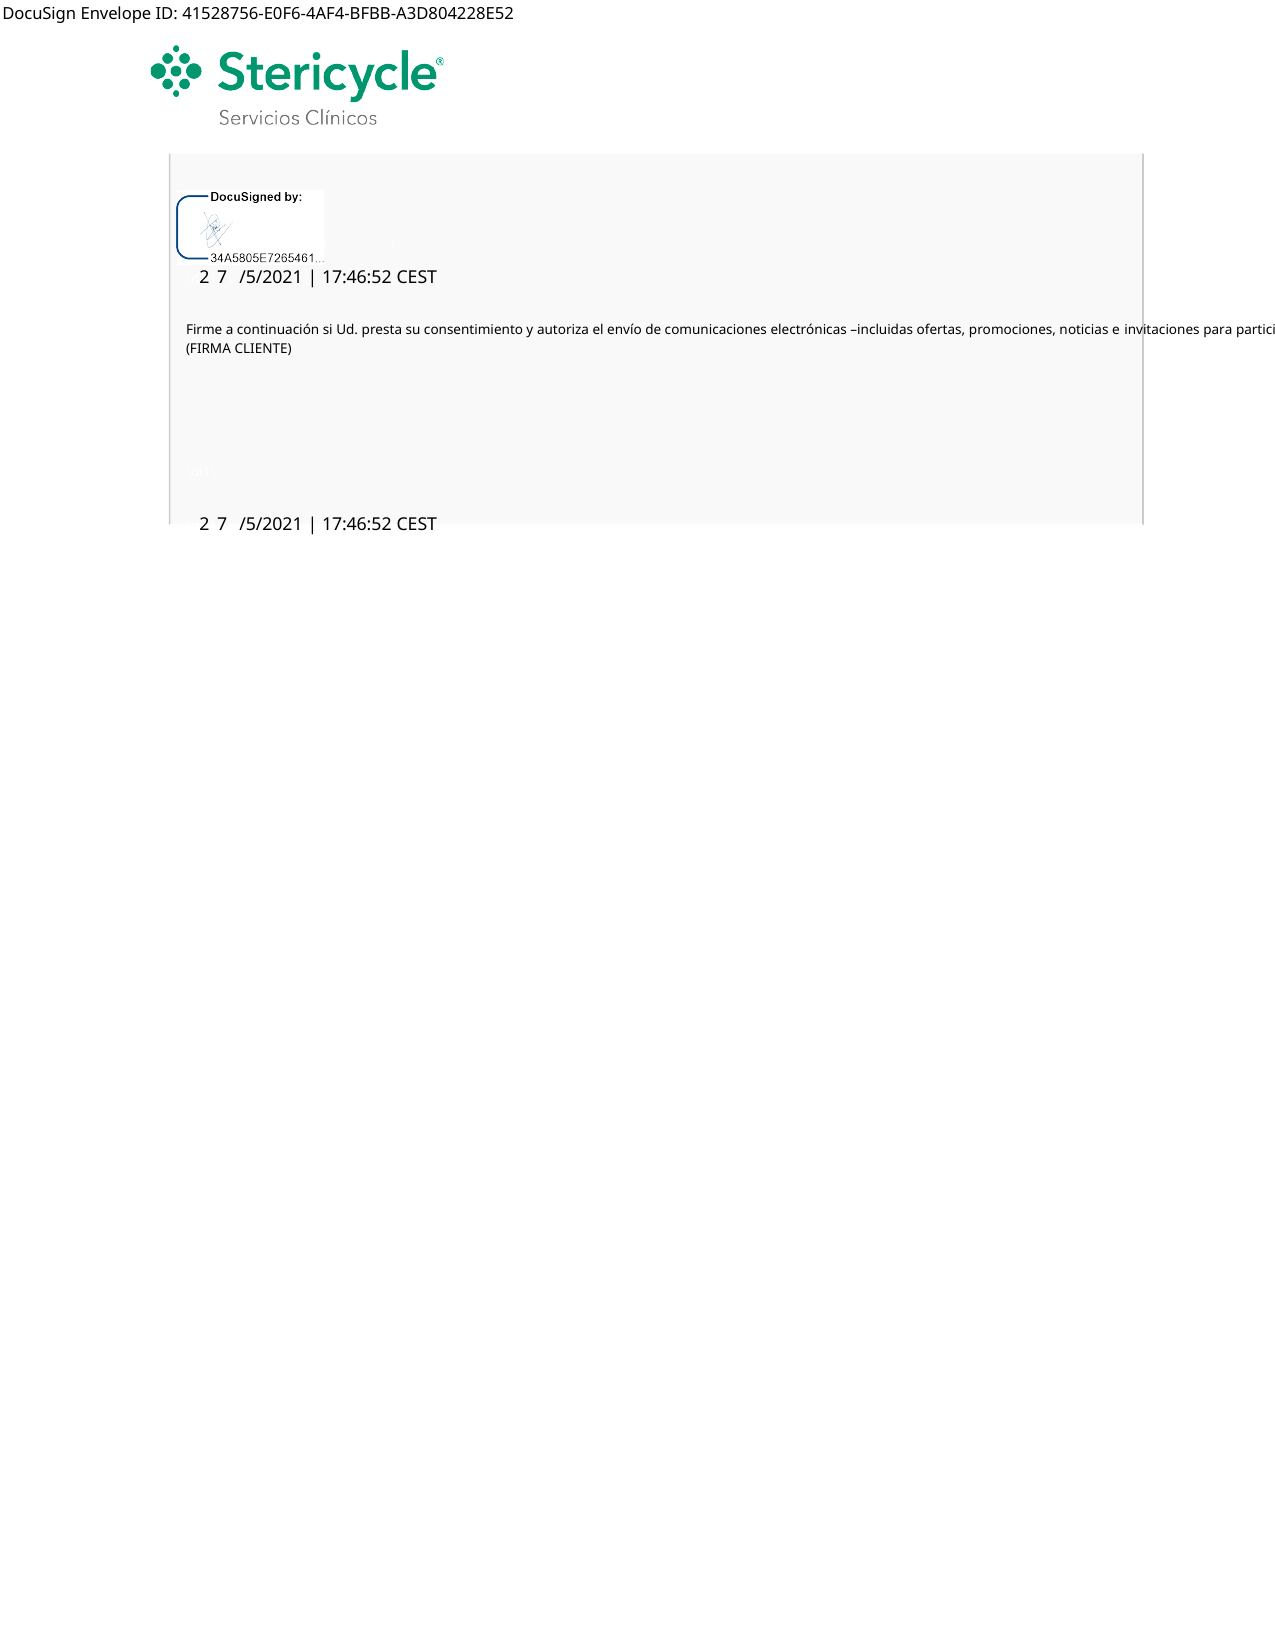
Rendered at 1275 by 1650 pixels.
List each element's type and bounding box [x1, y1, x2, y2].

picture [150, 45, 444, 125]
picture [176, 189, 325, 265]
